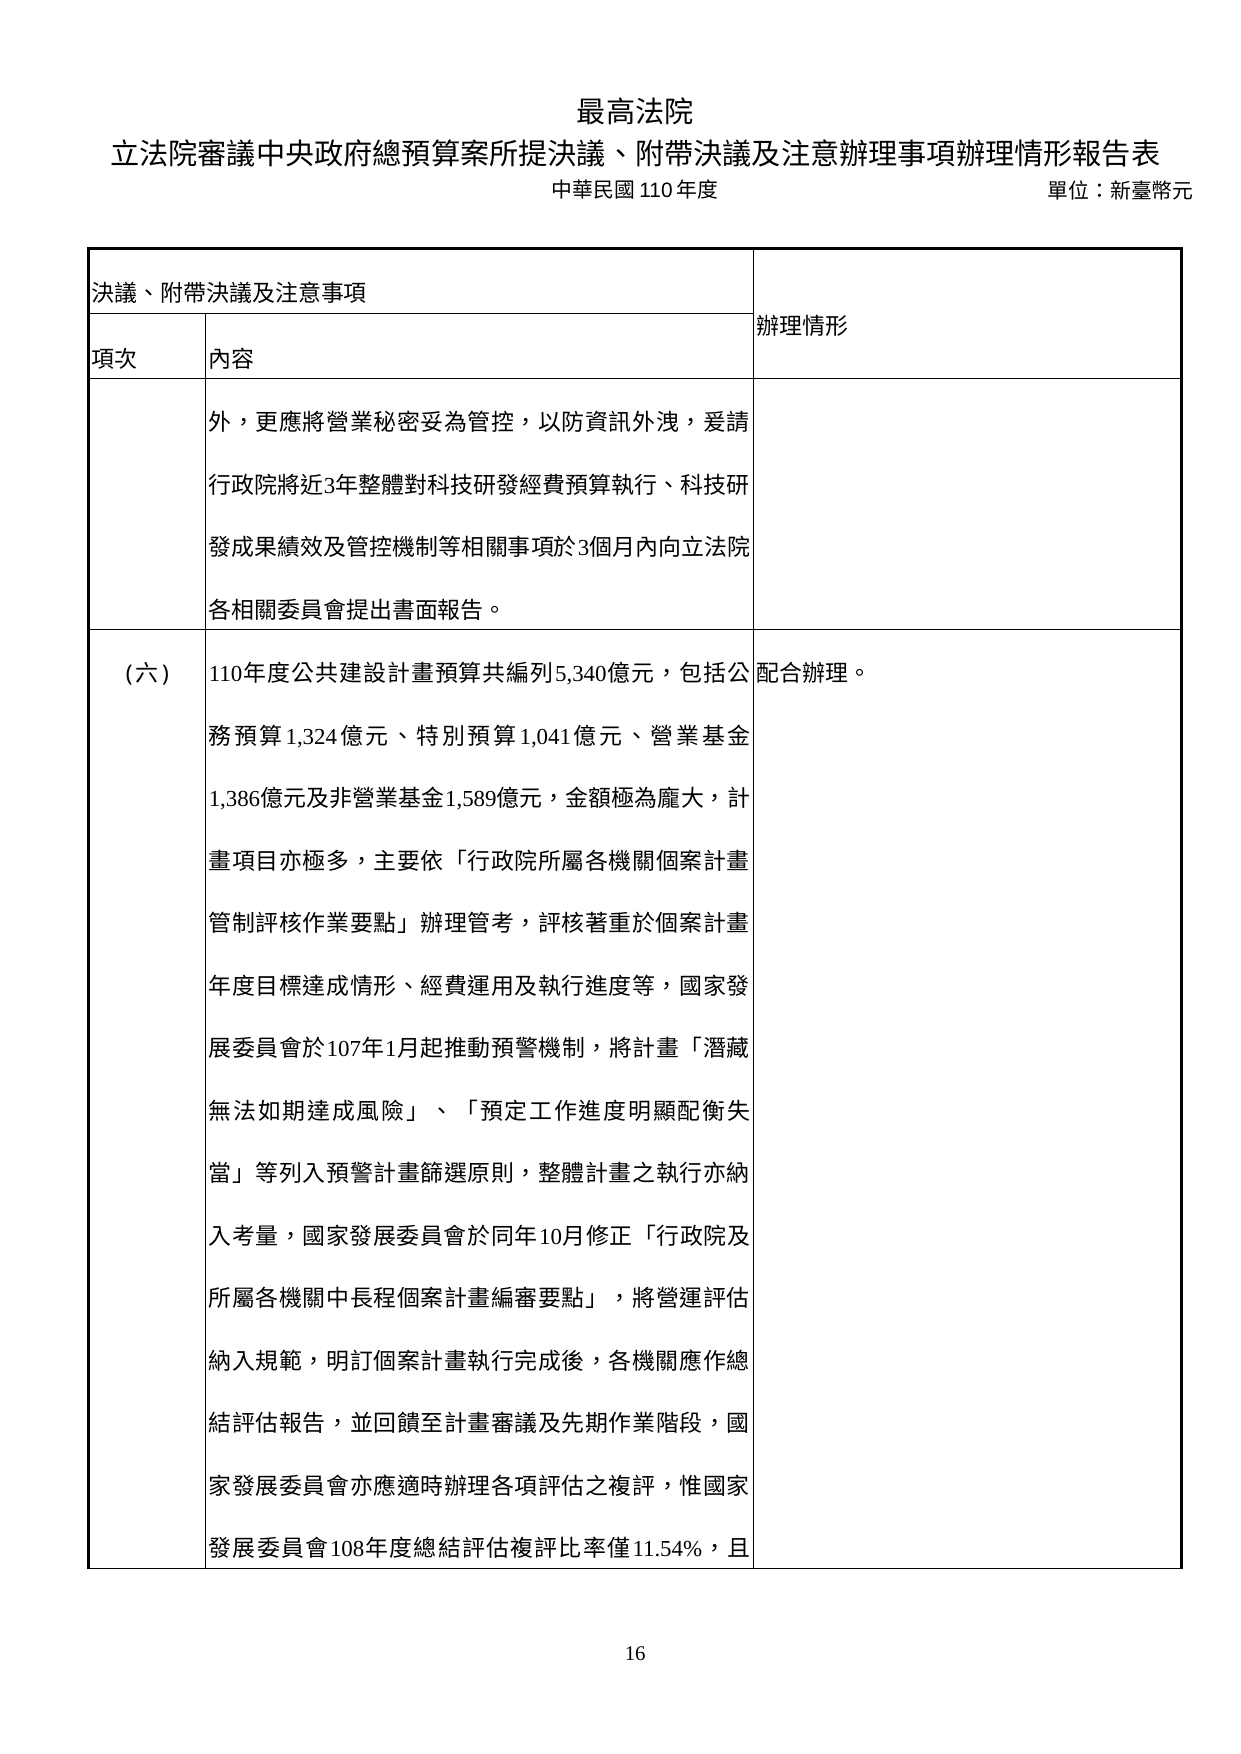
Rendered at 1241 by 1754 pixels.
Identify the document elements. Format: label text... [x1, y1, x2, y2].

table_cell (六) [90, 630, 205, 1568]
table_header 辦理情形 [754, 250, 1180, 378]
table_cell 項次 [90, 314, 205, 378]
table_cell 配合辦理。 [754, 630, 1180, 1568]
table_cell 110年度公共建設計畫預算共編列5,340億元，包括公務預算1,324億元、特別預算1,041億元、營業基金1,386億元及非營業基金1,589億元，金額極為龐大，計畫項目亦極多，主要依「行政院所屬各機關個案計畫管制評核作業要點」辦理管考，評核著重於個案計畫年度目標達成情形、經費運用及執行進度等，國家發展委員會於107年1月起推動預警機制，將計畫「潛藏無法如期達成風險」、「預定工作進度明顯配衡失當」等列入預警計畫篩選原則，整體計畫之執行亦納入考量，國家發展委員會於同年10月修正「行政院及所屬各機關中長程個案計畫編審要點」，將營運評估納入規範，明訂個案計畫執行完成後，各機關應作總結評估報告，並回饋至計畫審議及先期作業階段，國家發展委員會亦應適時辦理各項評估之複評，惟國家發展委員會108年度總結評估複評比率僅11.54%，且 [206, 630, 753, 1568]
table_cell [90, 379, 205, 629]
table_cell 內容 [206, 314, 753, 378]
table_cell [754, 379, 1180, 629]
table_header 決議、附帶決議及注意事項 [90, 250, 753, 312]
table_cell 外，更應將營業秘密妥為管控，以防資訊外洩，爰請行政院將近3年整體對科技研發經費預算執行、科技研發成果績效及管控機制等相關事項於3個月內向立法院各相關委員會提出書面報告。 [206, 379, 753, 629]
